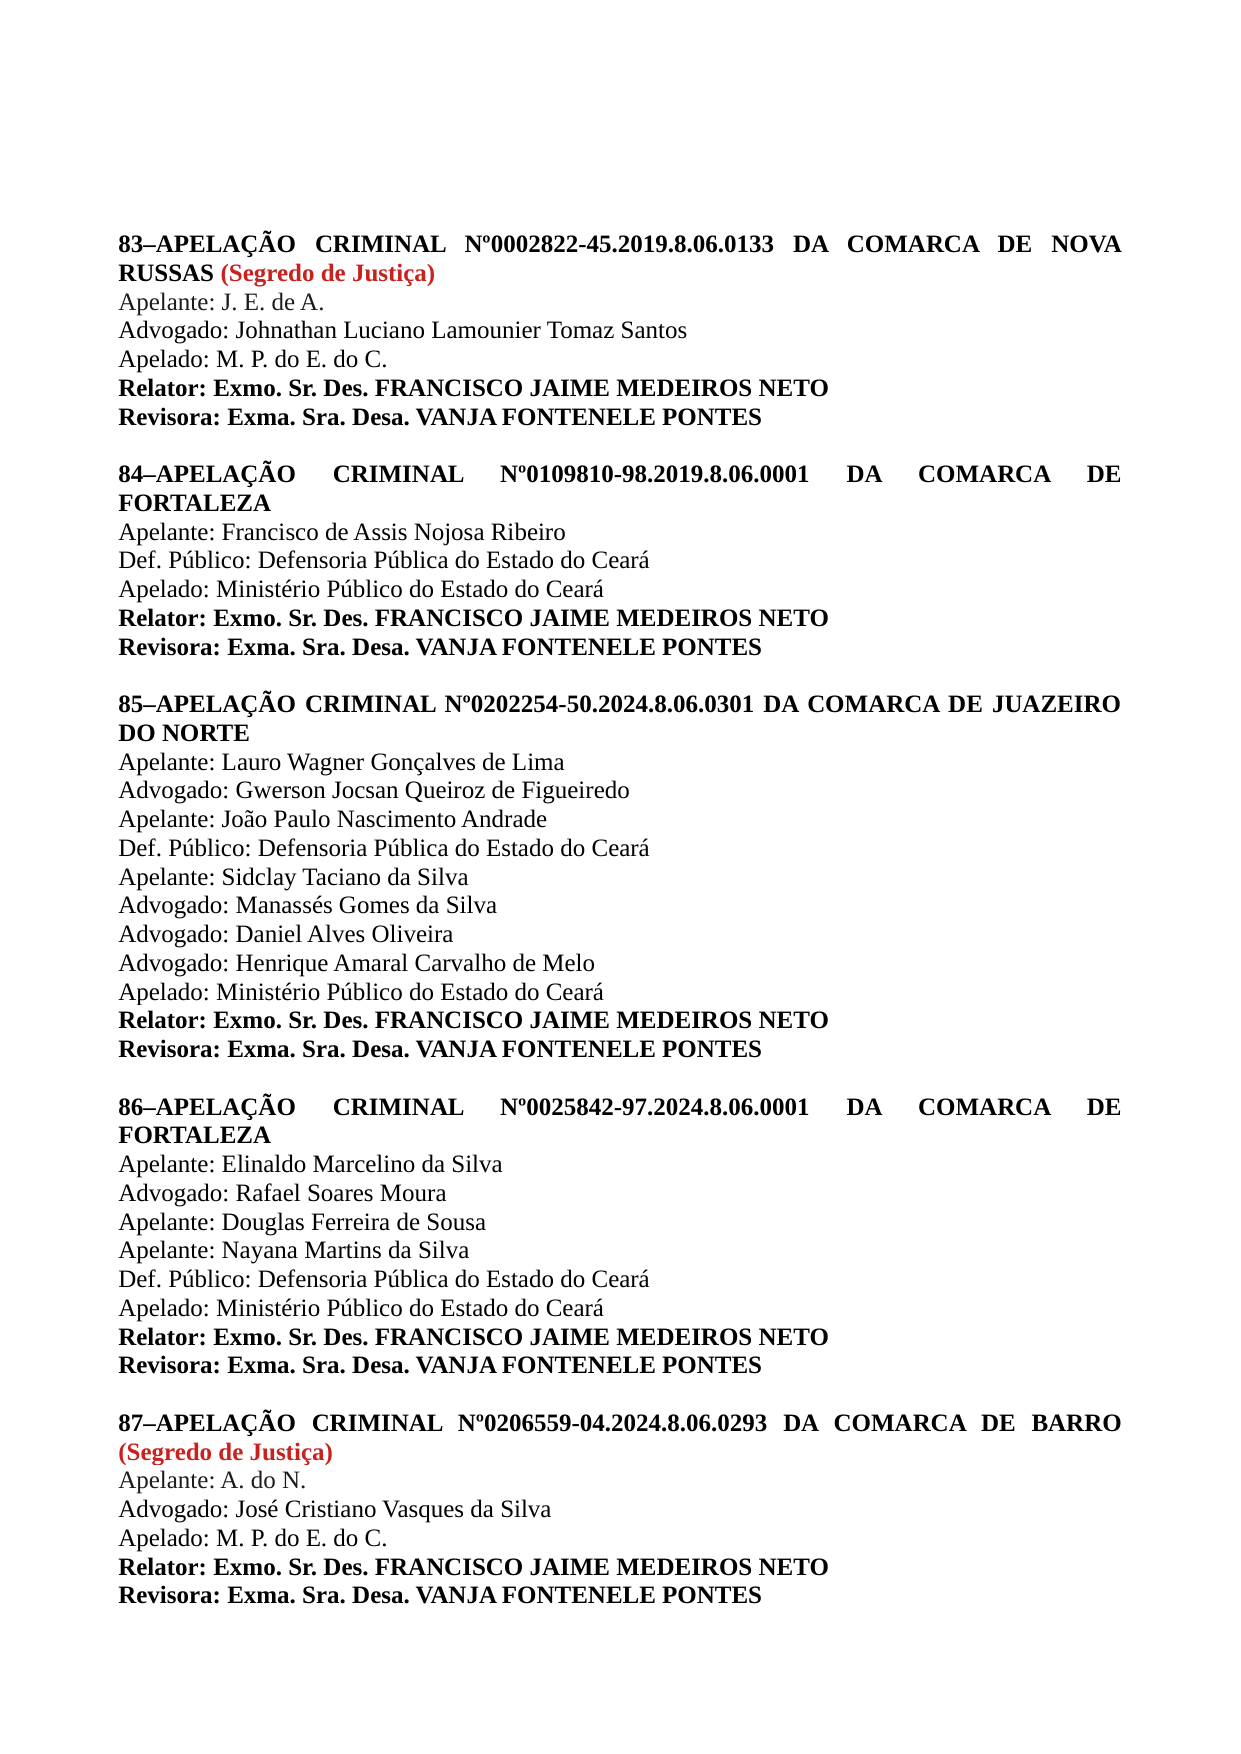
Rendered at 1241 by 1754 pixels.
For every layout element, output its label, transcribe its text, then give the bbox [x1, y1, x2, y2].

text 84–APELAÇÃO CRIMINAL Nº0109810-98.2019.8.06.0001 DA COMARCA DE FORTALEZA [118, 459, 1122, 517]
text 86–APELAÇÃO CRIMINAL Nº0025842-97.2024.8.06.0001 DA COMARCA DE FORTALEZA [118, 1092, 1122, 1149]
text Apelado: M. P. do E. do C. [118, 1523, 1122, 1552]
text Apelante: J. E. de A. [118, 287, 1122, 315]
text Apelado: Ministério Público do Estado do Ceará [118, 977, 1122, 1005]
text Revisora: Exma. Sra. Desa. VANJA FONTENELE PONTES [118, 1034, 1122, 1063]
text Advogado: Johnathan Luciano Lamounier Tomaz Santos [118, 315, 1122, 344]
text Apelante: Elinaldo Marcelino da Silva [118, 1149, 1122, 1178]
text 83–APELAÇÃO CRIMINAL Nº0002822-45.2019.8.06.0133 DA COMARCA DE NOVA RUSSAS (Segredo de Justiça) [118, 229, 1122, 287]
text Apelante: Francisco de Assis Nojosa Ribeiro [118, 517, 1122, 545]
text Def. Público: Defensoria Pública do Estado do Ceará [118, 1264, 1122, 1293]
text Relator: Exmo. Sr. Des. FRANCISCO JAIME MEDEIROS NETO [118, 1552, 1122, 1580]
text Def. Público: Defensoria Pública do Estado do Ceará [118, 833, 1122, 862]
text Advogado: Henrique Amaral Carvalho de Melo [118, 948, 1122, 977]
text Revisora: Exma. Sra. Desa. VANJA FONTENELE PONTES [118, 632, 1122, 660]
text 85–APELAÇÃO CRIMINAL Nº0202254-50.2024.8.06.0301 DA COMARCA DE JUAZEIRO DO NORTE [118, 689, 1122, 747]
text Advogado: Rafael Soares Moura [118, 1178, 1122, 1207]
text 87–APELAÇÃO CRIMINAL Nº0206559-04.2024.8.06.0293 DA COMARCA DE BARRO (Segredo de Justiça) [118, 1408, 1122, 1465]
text Def. Público: Defensoria Pública do Estado do Ceará [118, 545, 1122, 574]
text Apelado: M. P. do E. do C. [118, 344, 1122, 373]
text Apelado: Ministério Público do Estado do Ceará [118, 574, 1122, 603]
text Apelante: Lauro Wagner Gonçalves de Lima [118, 747, 1122, 775]
text Advogado: Gwerson Jocsan Queiroz de Figueiredo [118, 775, 1122, 804]
text Relator: Exmo. Sr. Des. FRANCISCO JAIME MEDEIROS NETO [118, 1005, 1122, 1034]
text Advogado: José Cristiano Vasques da Silva [118, 1494, 1122, 1523]
text Revisora: Exma. Sra. Desa. VANJA FONTENELE PONTES [118, 402, 1122, 430]
text Apelante: Nayana Martins da Silva [118, 1235, 1122, 1264]
text Advogado: Manassés Gomes da Silva [118, 890, 1122, 919]
text Apelado: Ministério Público do Estado do Ceará [118, 1293, 1122, 1322]
text Revisora: Exma. Sra. Desa. VANJA FONTENELE PONTES [118, 1350, 1122, 1379]
text Apelante: João Paulo Nascimento Andrade [118, 804, 1122, 833]
text Relator: Exmo. Sr. Des. FRANCISCO JAIME MEDEIROS NETO [118, 1322, 1122, 1350]
text Relator: Exmo. Sr. Des. FRANCISCO JAIME MEDEIROS NETO [118, 603, 1122, 632]
text Apelante: Sidclay Taciano da Silva [118, 862, 1122, 890]
text Apelante: Douglas Ferreira de Sousa [118, 1207, 1122, 1235]
text Relator: Exmo. Sr. Des. FRANCISCO JAIME MEDEIROS NETO [118, 373, 1122, 402]
text Revisora: Exma. Sra. Desa. VANJA FONTENELE PONTES [118, 1580, 1122, 1609]
text Apelante: A. do N. [118, 1465, 1122, 1494]
text Advogado: Daniel Alves Oliveira [118, 919, 1122, 948]
